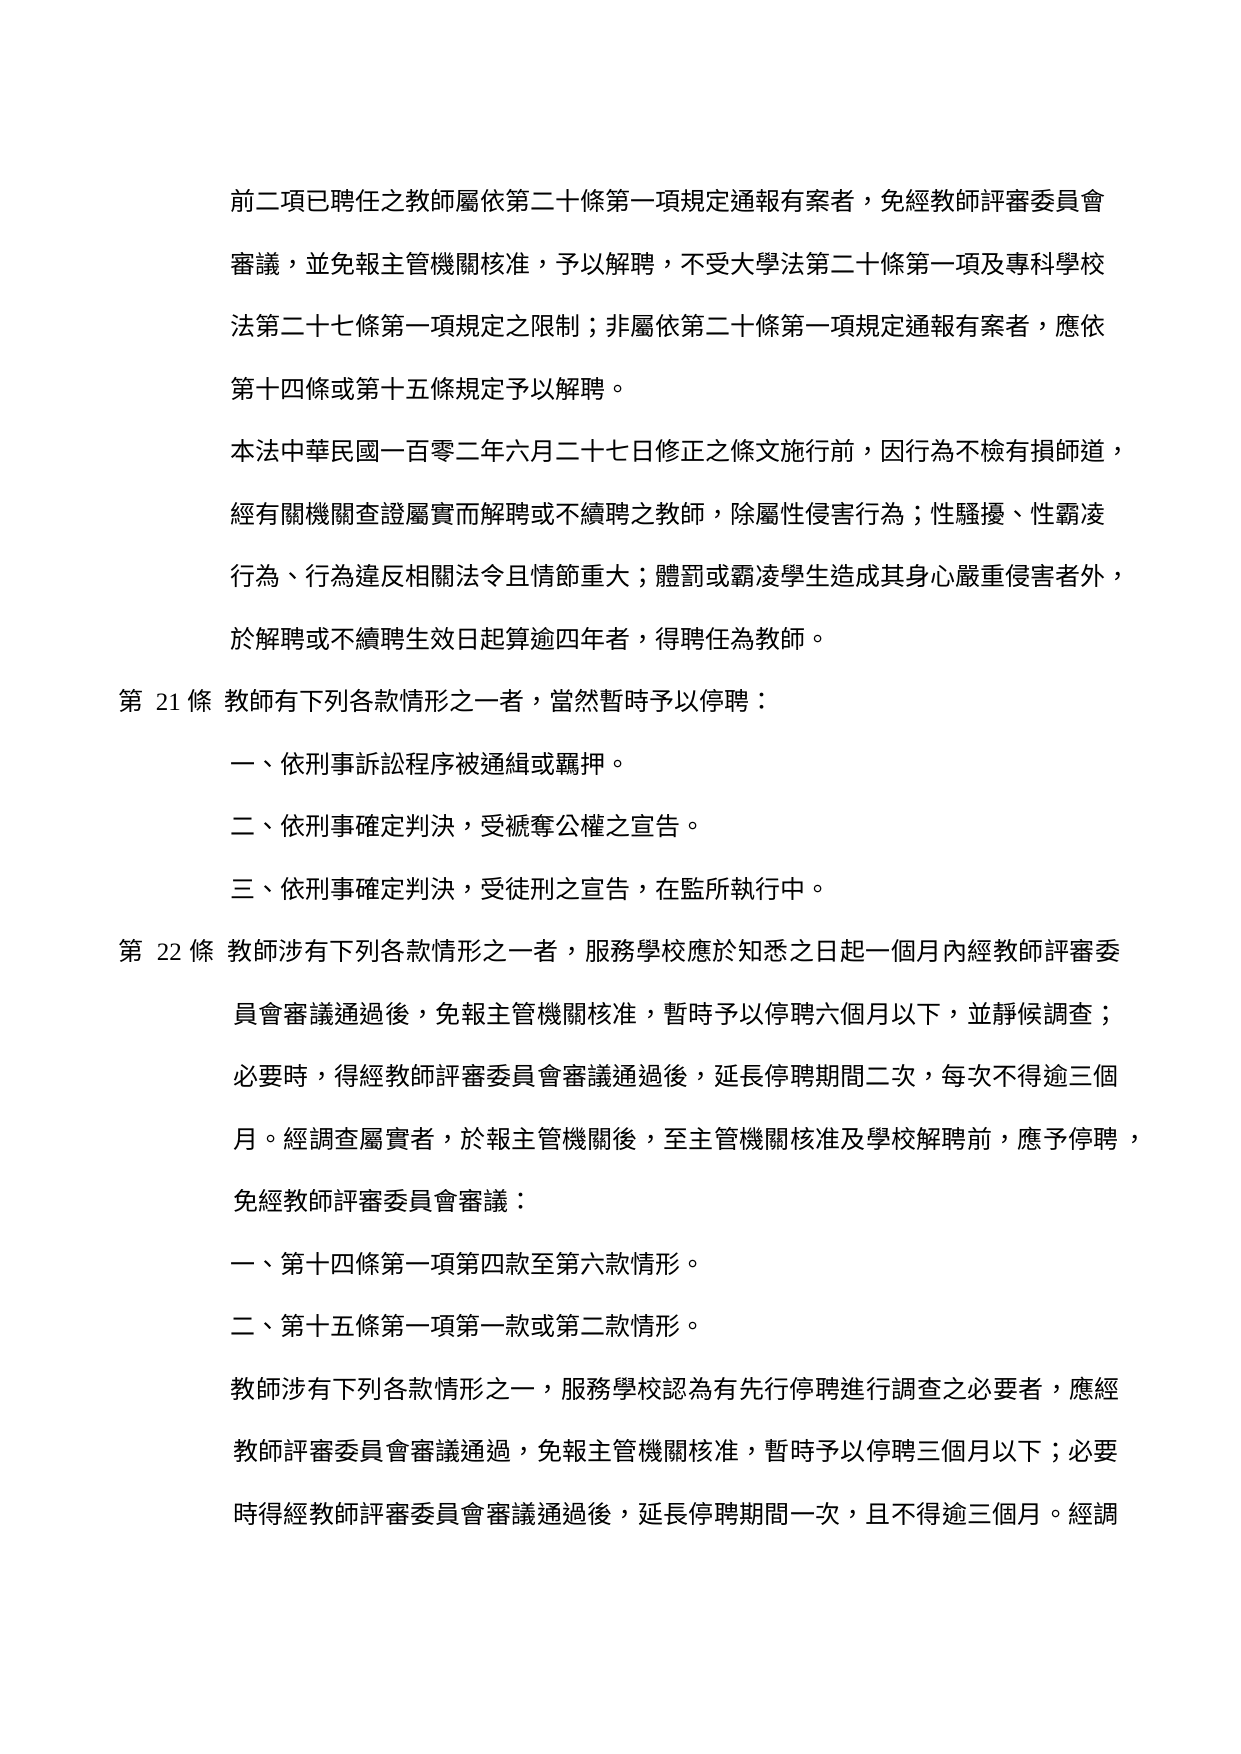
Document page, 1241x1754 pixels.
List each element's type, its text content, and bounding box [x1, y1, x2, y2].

text 教師涉有下列各款情形之一，服務學校認為有先行停聘進行調查之必要者，應經教師評審委員會審議通過，免報主管機關核准，暫時予以停聘三個月以下；必要時得經教師評審委員會審議通過後，延長停聘期間一次，且不得逾三個月。經調 [231, 1346, 1122, 1533]
text 本法中華民國一百零二年六月二十七日修正之條文施行前，因行為不檢有損師道，經有關機關查證屬實而解聘或不續聘之教師，除屬性侵害行為；性騷擾、性霸凌行為、行為違反相關法令且情節重大；體罰或霸凌學生造成其身心嚴重侵害者外，於解聘或不續聘生效日起算逾四年者，得聘任為教師。 [230, 408, 1122, 658]
text 第 22 條 教師涉有下列各款情形之一者，服務學校應於知悉之日起一個月內經教師評審委員會審議通過後，免報主管機關核准，暫時予以停聘六個月以下，並靜候調查；必要時，得經教師評審委員會審議通過後，延長停聘期間二次，每次不得逾三個月。經調查屬實者，於報主管機關後，至主管機關核准及學校解聘前，應予停聘，免經教師評審委員會審議： [118, 908, 1122, 1221]
text 一、第十四條第一項第四款至第六款情形。 [118, 1221, 1122, 1283]
text 一、依刑事訴訟程序被通緝或羈押。 [118, 721, 1122, 783]
text 三、依刑事確定判決，受徒刑之宣告，在監所執行中。 [118, 846, 1122, 908]
text 第 21 條 教師有下列各款情形之一者，當然暫時予以停聘： [118, 658, 1122, 721]
text 前二項已聘任之教師屬依第二十條第一項規定通報有案者，免經教師評審委員會審議，並免報主管機關核准，予以解聘，不受大學法第二十條第一項及專科學校法第二十七條第一項規定之限制；非屬依第二十條第一項規定通報有案者，應依第十四條或第十五條規定予以解聘。 [230, 158, 1122, 408]
text 二、依刑事確定判決，受褫奪公權之宣告。 [118, 783, 1122, 846]
text 二、第十五條第一項第一款或第二款情形。 [118, 1283, 1122, 1346]
